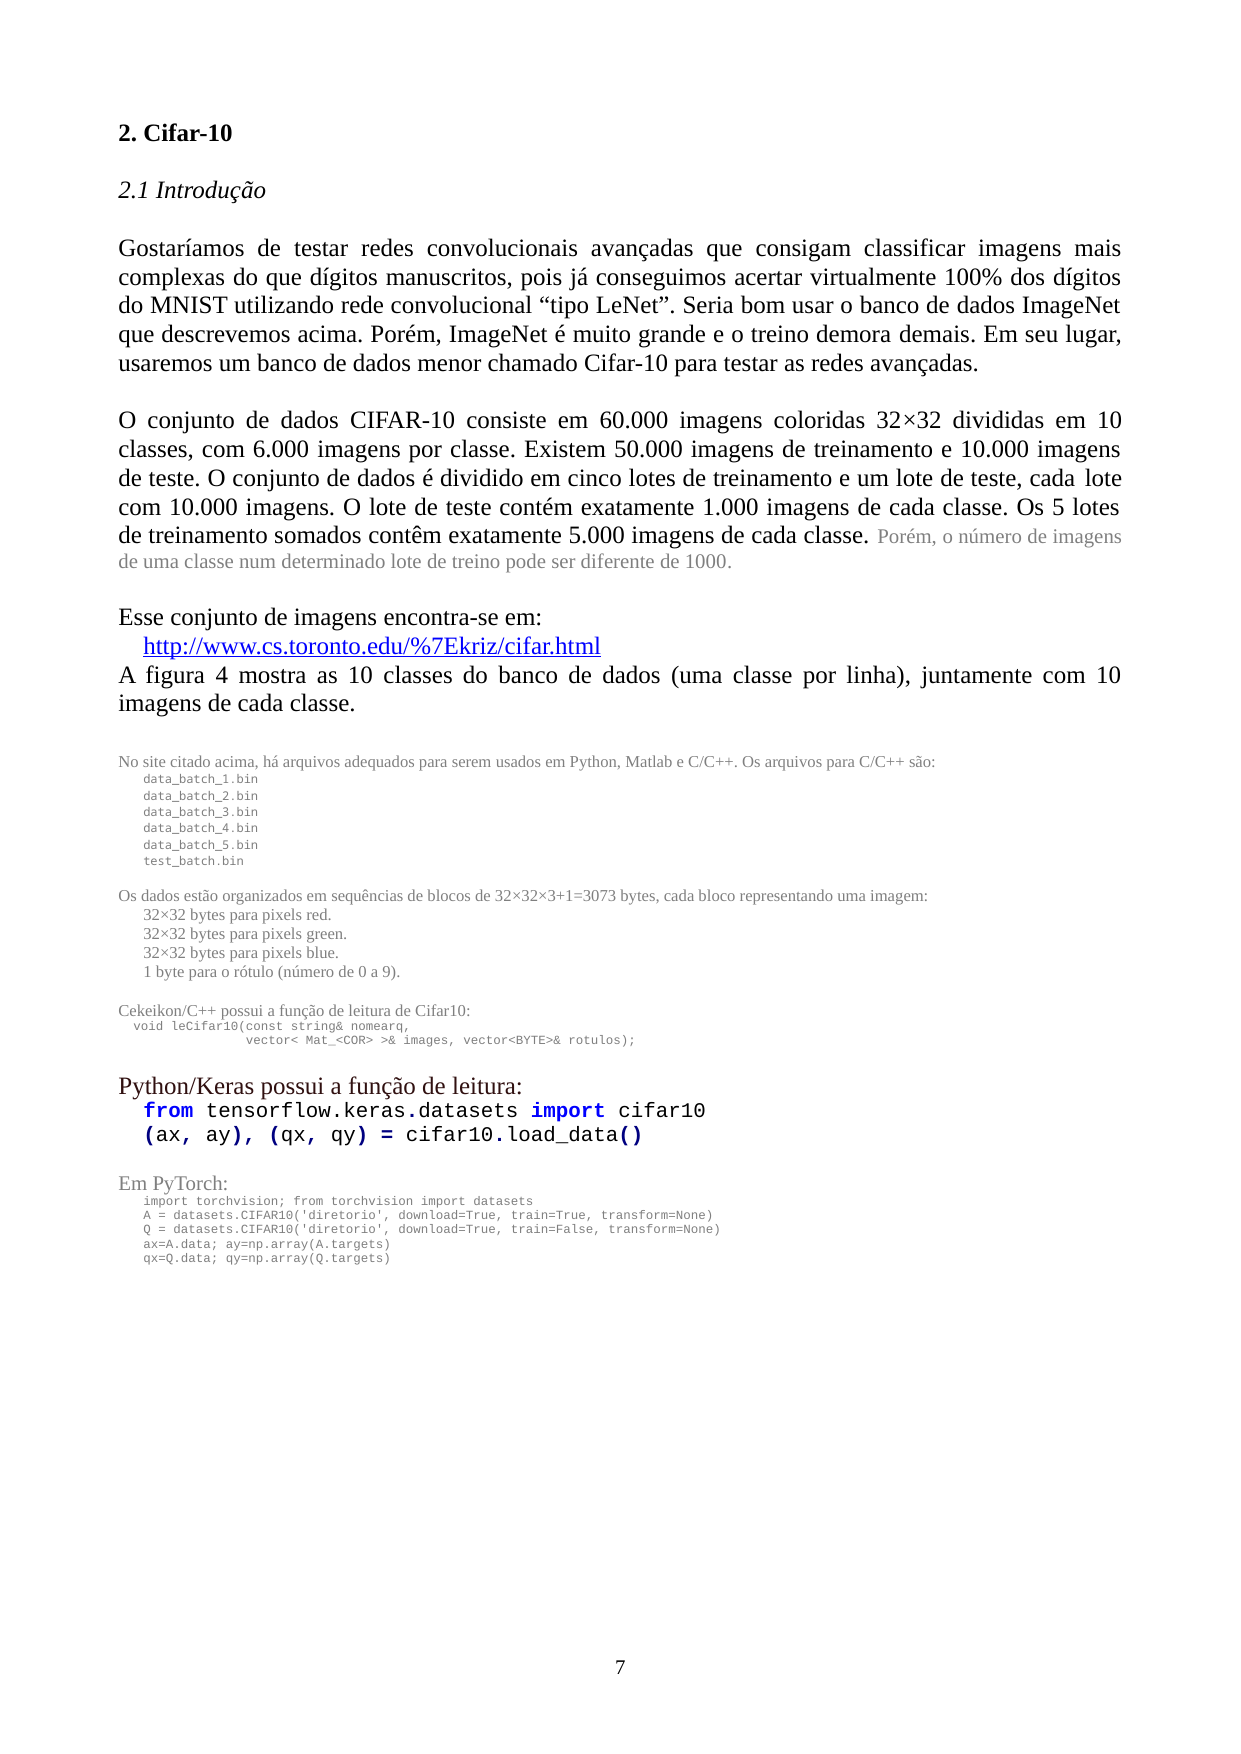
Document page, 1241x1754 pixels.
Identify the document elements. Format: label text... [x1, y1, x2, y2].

text Cekeikon/C++ possui a função de leitura de Cifar10: [118, 1000, 1122, 1019]
text 2.1 Introdução [118, 176, 1122, 204]
text 1 byte para o rótulo (número de 0 a 9). [118, 962, 1122, 981]
text 32×32 bytes para pixels red. [118, 904, 1122, 924]
text Gostaríamos de testar redes convolucionais avançadas que consigam classificar imagens mais complexas do que dígitos manuscritos, pois já conseguimos acertar virtualmente 100% dos dígitos do MNIST utilizando rede convolucional “tipo LeNet”. Seria bom usar o banco de dados ImageNet que descrevemos acima. Porém, ImageNet é muito grande e o treino demora demais. Em seu lugar, usaremos um banco de dados menor chamado Cifar-10 para testar as redes avançadas. [118, 233, 1122, 377]
text ax=A.data; ay=np.array(A.targets) [118, 1238, 1122, 1252]
text 32×32 bytes para pixels blue. [118, 943, 1122, 962]
text Esse conjunto de imagens encontra-se em: [118, 602, 1122, 631]
text http://www.cs.toronto.edu/%7Ekriz/cifar.html [118, 631, 1122, 660]
text data_batch_3.bin [118, 803, 1122, 820]
text import torchvision; from torchvision import datasets [118, 1195, 1122, 1209]
text 2. Cifar-10 [118, 118, 1122, 147]
text A figura 4 mostra as 10 classes do banco de dados (uma classe por linha), juntamente com 10 imagens de cada classe. [118, 660, 1122, 717]
text data_batch_2.bin [118, 787, 1122, 803]
text Python/Keras possui a função de leitura: [118, 1071, 1122, 1100]
text O conjunto de dados CIFAR-10 consiste em 60.000 imagens coloridas 32×32 divididas em 10 classes, com 6.000 imagens por classe. Existem 50.000 imagens de treinamento e 10.000 imagens de teste. O conjunto de dados é dividido em cinco lotes de treinamento e um lote de teste, cada lote com 10.000 imagens. O lote de teste contém exatamente 1.000 imagens de cada classe. Os 5 lotes de treinamento somados contêm exatamente 5.000 imagens de cada classe. Porém, o número de imagens de uma classe num determinado lote de treino pode ser diferente de 1000. [118, 406, 1122, 573]
text No site citado acima, há arquivos adequados para serem usados em Python, Matlab e C/C++. Os arquivos para C/C++ são: [118, 752, 1122, 771]
text test_batch.bin [118, 853, 1122, 869]
text data_batch_4.bin [118, 820, 1122, 836]
text vector< Mat_<COR> >& images, vector<BYTE>& rotulos); [118, 1034, 1122, 1048]
text 32×32 bytes para pixels green. [118, 924, 1122, 943]
text (ax, ay), (qx, qy) = cifar10.load_data() [118, 1124, 1122, 1147]
text void leCifar10(const string& nomearq, [118, 1019, 1122, 1034]
text A = datasets.CIFAR10('diretorio', download=True, train=True, transform=None) [118, 1209, 1122, 1223]
text data_batch_1.bin [118, 771, 1122, 787]
text from tensorflow.keras.datasets import cifar10 [118, 1100, 1122, 1124]
text Os dados estão organizados em sequências de blocos de 32×32×3+1=3073 bytes, cada bloco representando uma imagem: [118, 885, 1122, 904]
text Em PyTorch: [118, 1171, 1122, 1195]
text Q = datasets.CIFAR10('diretorio', download=True, train=False, transform=None) [118, 1223, 1122, 1238]
text data_batch_5.bin [118, 836, 1122, 853]
text qx=Q.data; qy=np.array(Q.targets) [118, 1252, 1122, 1266]
